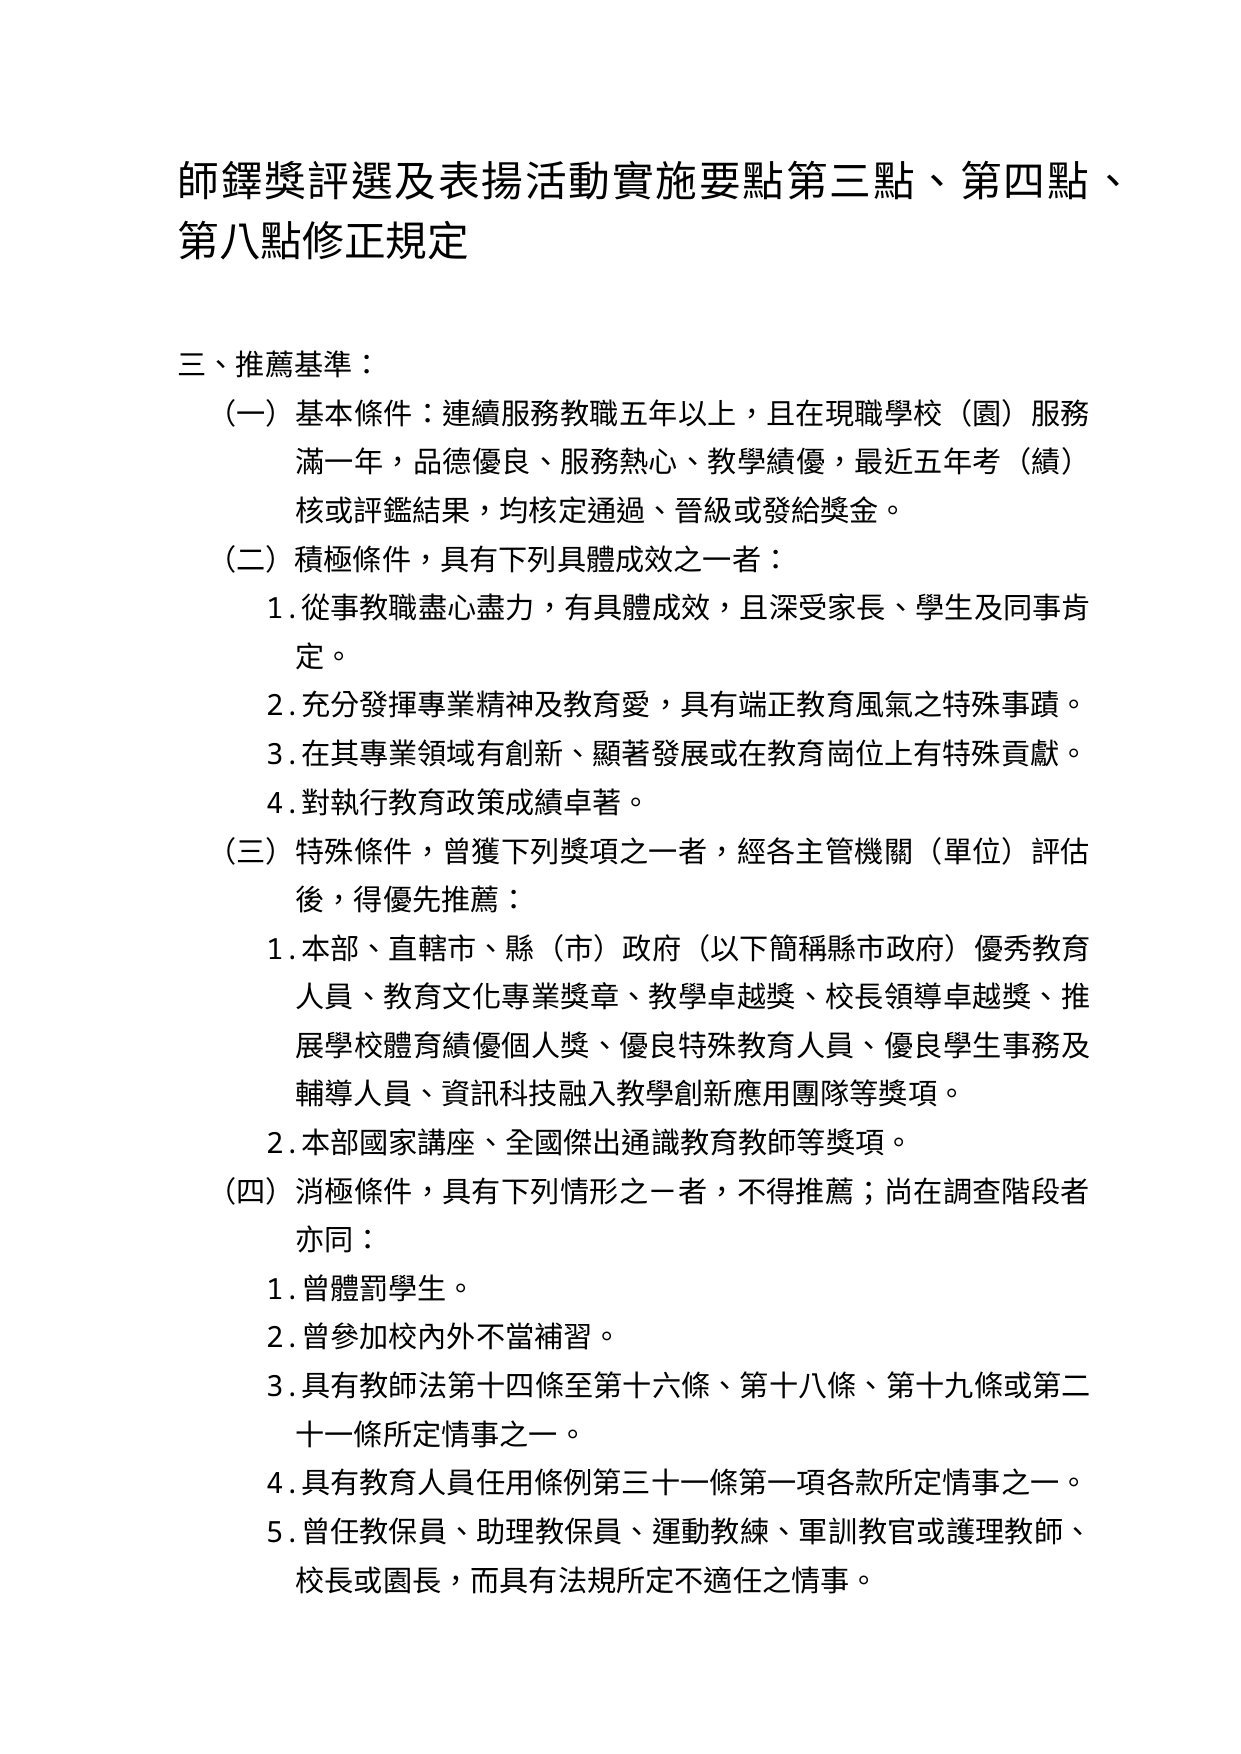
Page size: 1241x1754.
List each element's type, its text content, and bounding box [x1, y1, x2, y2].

text （一）基本條件：連續服務教職五年以上，且在現職學校（園）服務滿一年，品德優良、服務熱心、教學績優，最近五年考（績）核或評鑑結果，均核定通過、晉級或發給獎金。 [207, 391, 1093, 530]
text 2.充分發揮專業精神及教育愛，具有端正教育風氣之特殊事蹟。 [266, 682, 1093, 724]
text （三）特殊條件，曾獲下列獎項之一者，經各主管機關（單位）評估後，得優先推薦： [207, 828, 1093, 919]
text 師鐸獎評選及表揚活動實施要點第三點、第四點、第八點修正規定 [177, 148, 1093, 268]
text 4.具有教育人員任用條例第三十一條第一項各款所定情事之一。 [266, 1460, 1093, 1502]
text 1.從事教職盡心盡力，有具體成效，且深受家長、學生及同事肯定。 [266, 585, 1093, 676]
text 2.曾參加校內外不當補習。 [266, 1314, 1093, 1356]
text 1.本部、直轄市、縣（市）政府（以下簡稱縣市政府）優秀教育人員、教育文化專業獎章、教學卓越獎、校長領導卓越獎、推展學校體育績優個人獎、優良特殊教育人員、優良學生事務及輔導人員、資訊科技融入教學創新應用團隊等獎項。 [266, 925, 1093, 1113]
text （四）消極條件，具有下列情形之ㄧ者，不得推薦；尚在調查階段者，亦同： [207, 1168, 1093, 1259]
text 1.曾體罰學生。 [266, 1265, 1093, 1308]
text 3.在其專業領域有創新、顯著發展或在教育崗位上有特殊貢獻。 [266, 731, 1093, 773]
text 2.本部國家講座、全國傑出通識教育教師等獎項。 [266, 1119, 1093, 1162]
text 3.具有教師法第十四條至第十六條、第十八條、第十九條或第二十一條所定情事之一。 [266, 1363, 1093, 1454]
text 4.對執行教育政策成績卓著。 [266, 779, 1093, 822]
text （二）積極條件，具有下列具體成效之一者： [207, 536, 1093, 578]
text 三、推薦基準： [177, 342, 1093, 384]
text 5.曾任教保員、助理教保員、運動教練、軍訓教官或護理教師、校長或園長，而具有法規所定不適任之情事。 [266, 1509, 1093, 1600]
